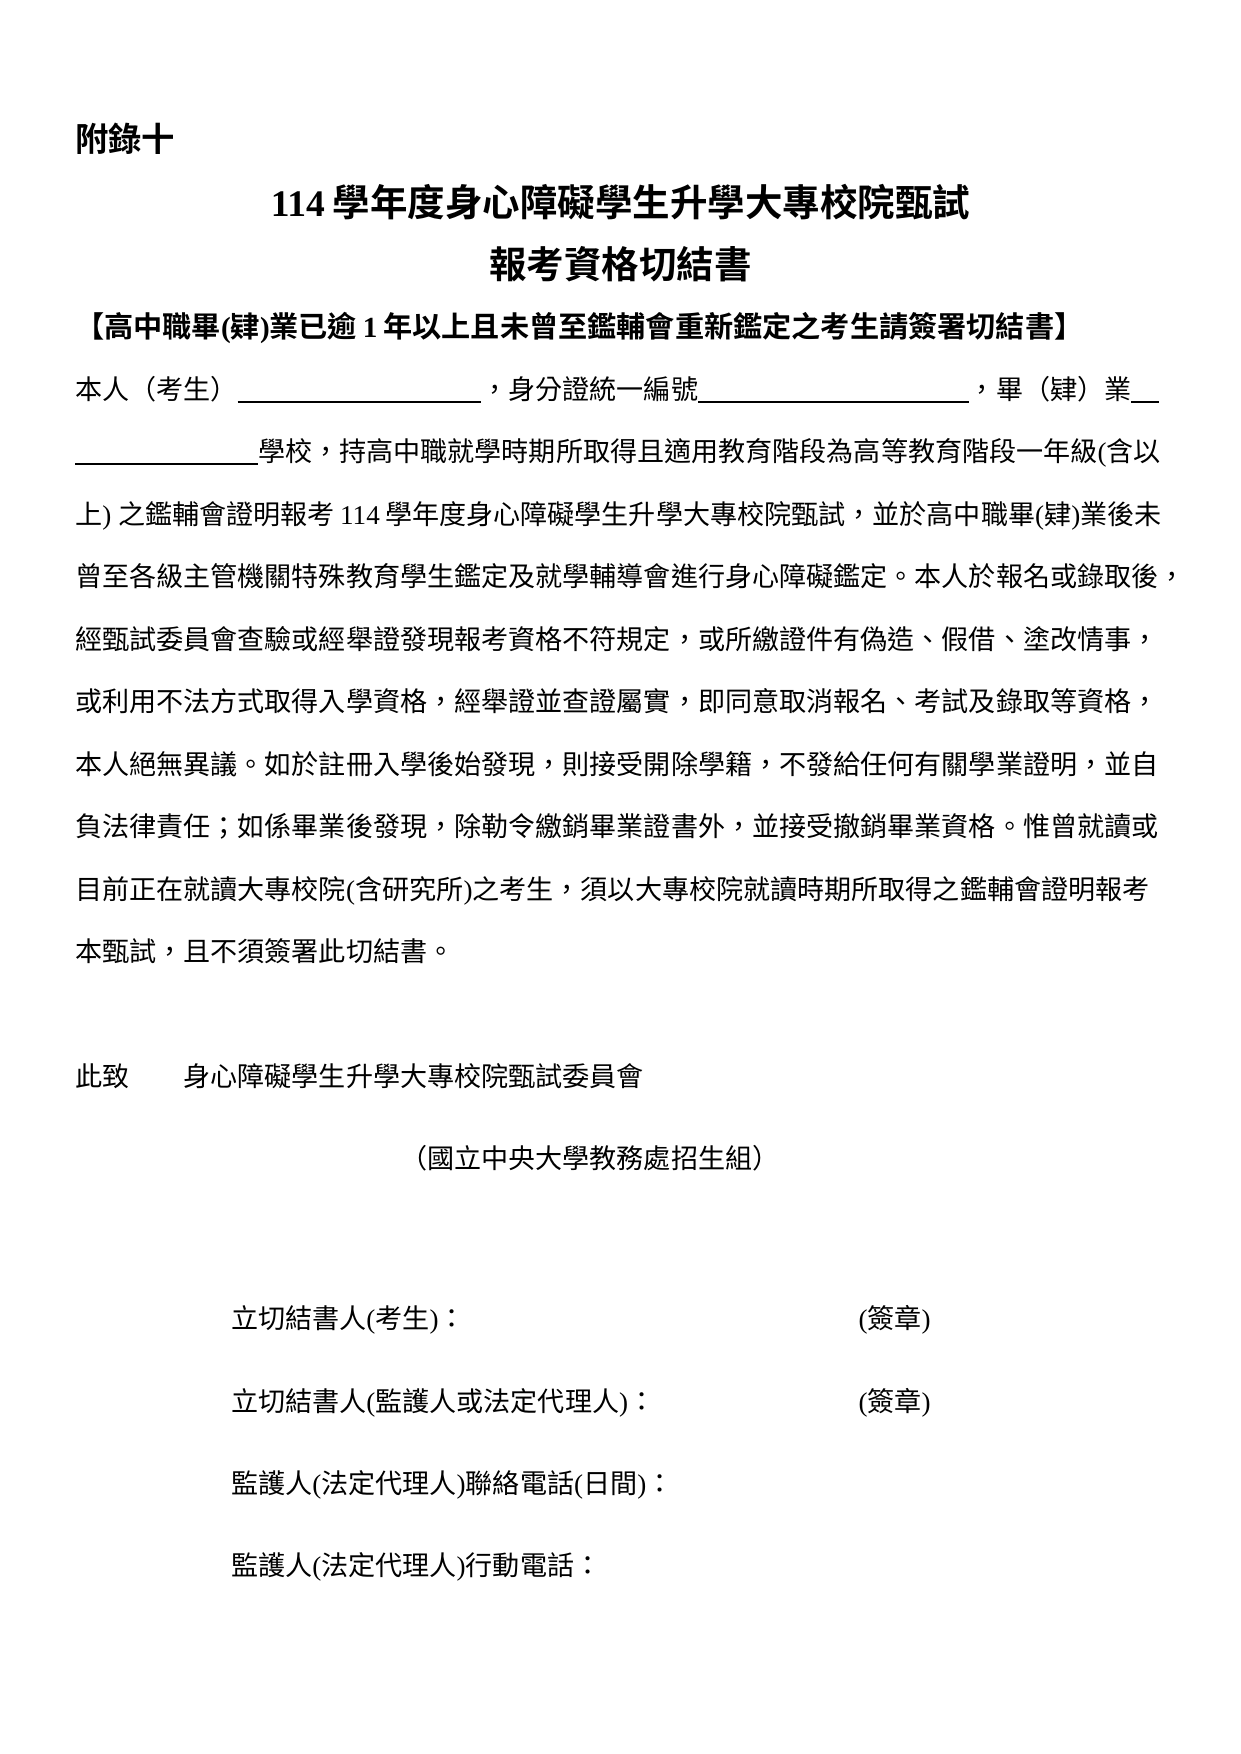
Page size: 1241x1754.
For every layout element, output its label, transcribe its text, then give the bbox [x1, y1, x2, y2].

text 監護人(法定代理人)行動電話： [75, 1522, 1165, 1584]
text 此致 身心障礙學生升學大專校院甄試委員會 [75, 1033, 1165, 1096]
text 本人（考生） ，身分證統一編號 ，畢（肄）業 [75, 346, 1165, 408]
text 立切結書人(監護人或法定代理人)： (簽章) [75, 1357, 1165, 1420]
text 學校，持高中職就學時期所取得且適用教育階段為高等教育階段一年級(含以上) 之鑑輔會證明報考114學年度身心障礙學生升學大專校院甄試，並於高中職畢(肄)業後未曾至各級主管機關特殊教育學生鑑定及就學輔導會進行身心障礙鑑定。本人於報名或錄取後，經甄試委員會查驗或經舉證發現報考資格不符規定，或所繳證件有偽造、假借、塗改情事，或利用不法方式取得入學資格，經舉證並查證屬實，即同意取消報名、考試及錄取等資格，本人絕無異議。如於註冊入學後始發現，則接受開除學籍，不發給任何有關學業證明，並自負法律責任；如係畢業後發現，除勒令繳銷畢業證書外，並接受撤銷畢業資格。惟曾就讀或目前正在就讀大專校院(含研究所)之考生，須以大專校院就讀時期所取得之鑑輔會證明報考本甄試，且不須簽署此切結書。 [75, 408, 1165, 971]
text 114學年度身心障礙學生升學大專校院甄試 [75, 158, 1165, 221]
text 立切結書人(考生)： (簽章) [75, 1275, 1165, 1338]
text 【高中職畢(肄)業已逾1年以上且未曾至鑑輔會重新鑑定之考生請簽署切結書】 [75, 283, 1165, 346]
text 監護人(法定代理人)聯絡電話(日間)： [75, 1439, 1165, 1502]
subtitle 報考資格切結書 [75, 221, 1165, 283]
subtitle 附錄十 [75, 96, 1165, 158]
text （國立中央大學教務處招生組） [75, 1115, 1165, 1178]
